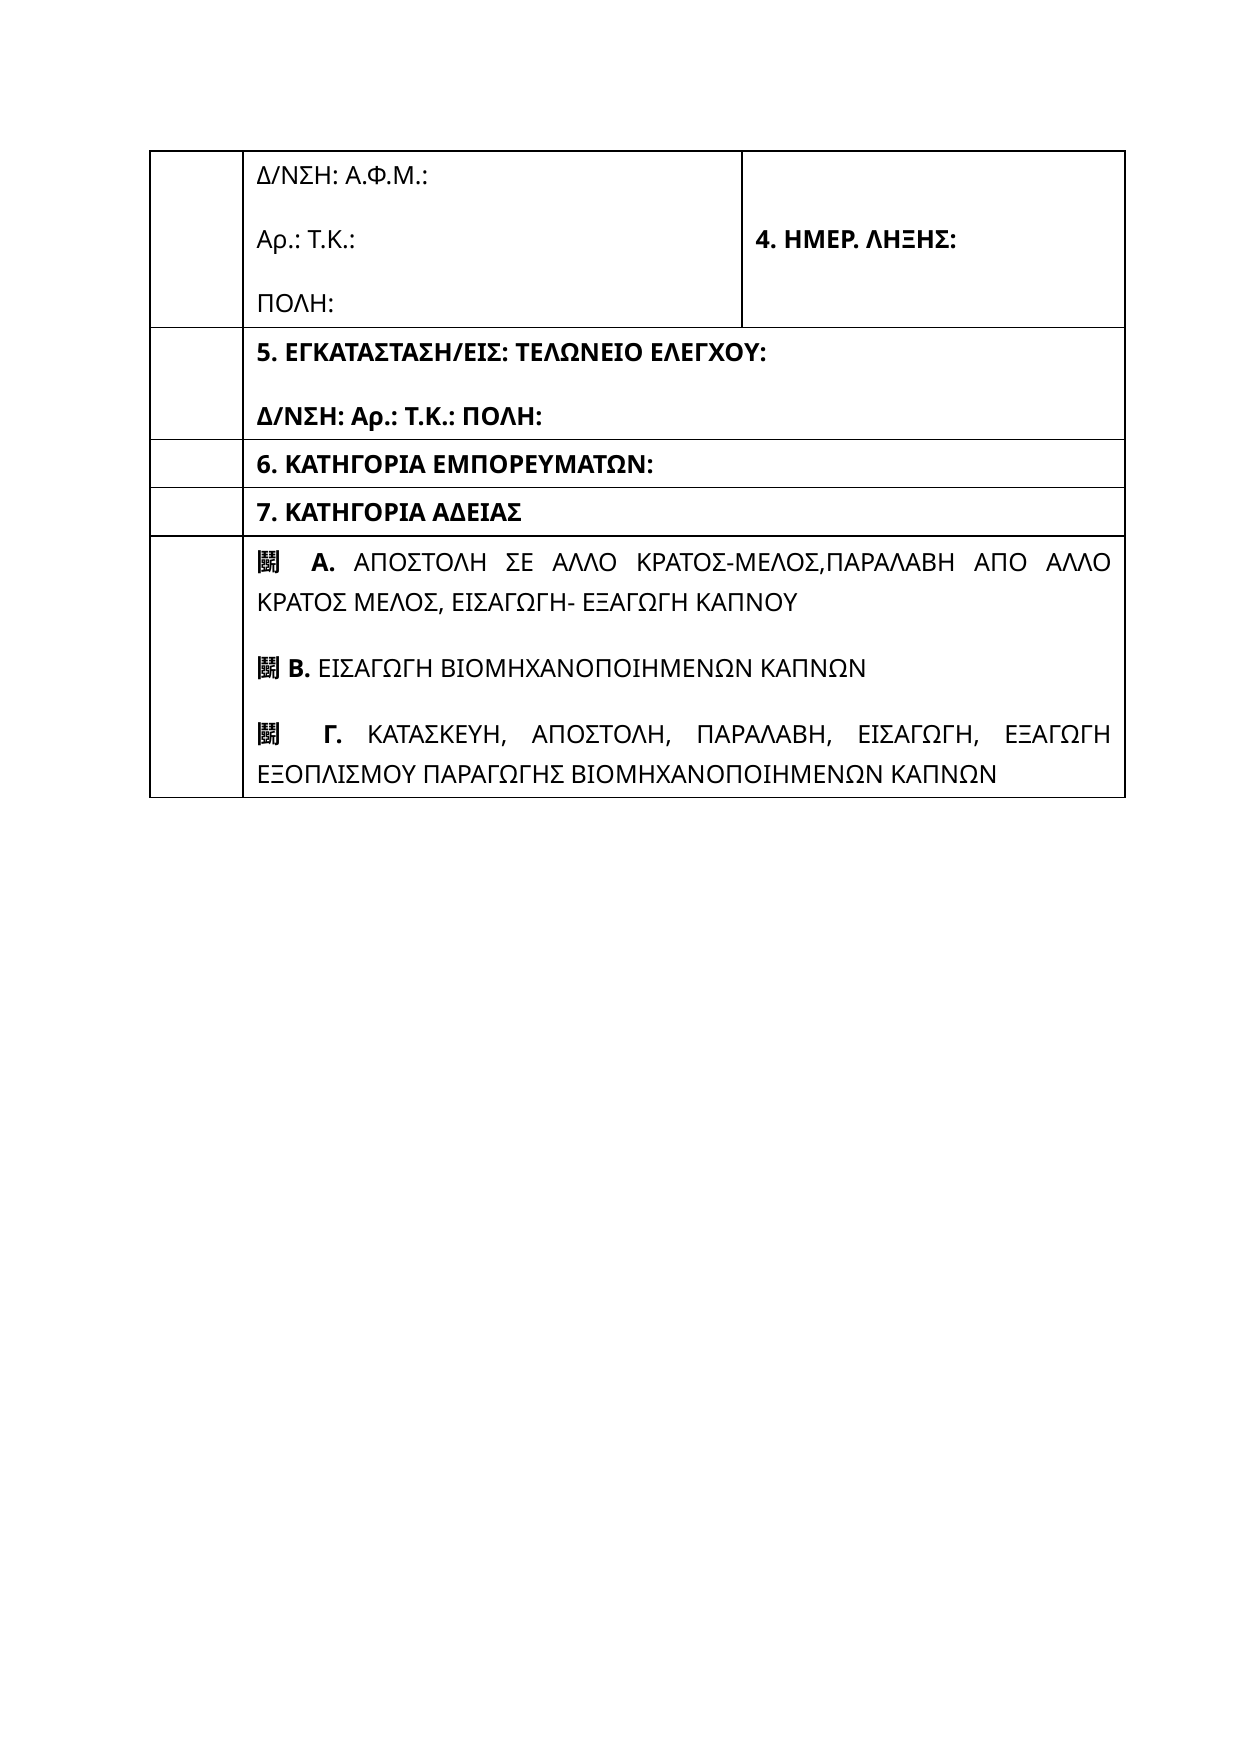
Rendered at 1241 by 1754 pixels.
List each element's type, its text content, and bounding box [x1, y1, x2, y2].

table_cell Δ/ΝΣΗ: Α.Φ.Μ.: Αρ.: Τ.Κ.: ΠΟΛΗ: [244, 152, 741, 326]
table_cell 6. ΚΑΤΗΓΟΡΙΑ ΕΜΠΟΡΕΥΜΑΤΩΝ: [244, 440, 1124, 487]
table_cell 7. ΚΑΤΗΓΟΡΙΑ ΑΔΕΙΑΣ [244, 488, 1124, 535]
table_cell [151, 152, 242, 326]
table_cell 5. ΕΓΚΑΤΑΣΤΑΣΗ/ΕΙΣ: ΤΕΛΩΝΕΙΟ ΕΛΕΓΧΟΥ: Δ/ΝΣΗ: Αρ.: Τ.Κ.: ΠΟΛΗ: [244, 328, 1124, 439]
table_cell 鬭 Α. ΑΠΟΣΤΟΛΗ ΣΕ ΑΛΛΟ ΚΡΑΤΟΣ-ΜΕΛΟΣ,ΠΑΡΑΛΑΒΗ ΑΠΟ ΑΛΛΟ ΚΡΑΤΟΣ ΜΕΛΟΣ, ΕΙΣΑΓΩΓΗ- ΕΞΑΓΩΓΗ ΚΑΠΝΟΥ 鬭 Β. ΕΙΣΑΓΩΓΗ ΒΙΟΜΗΧΑΝΟΠΟΙΗΜΕΝΩΝ ΚΑΠΝΩΝ 鬭 Γ. ΚΑΤΑΣΚΕΥΗ, ΑΠΟΣΤΟΛΗ, ΠΑΡΑΛΑΒΗ, ΕΙΣΑΓΩΓΗ, ΕΞΑΓΩΓΗ ΕΞΟΠΛΙΣΜΟΥ ΠΑΡΑΓΩΓΗΣ ΒΙΟΜΗΧΑΝΟΠΟΙΗΜΕΝΩΝ ΚΑΠΝΩΝ [244, 537, 1124, 797]
table_cell [151, 488, 242, 535]
table_cell [151, 537, 242, 797]
table_cell 4. ΗΜΕΡ. ΛΗΞΗΣ: [743, 152, 1124, 326]
table_cell [151, 440, 242, 487]
table_cell [151, 328, 242, 439]
